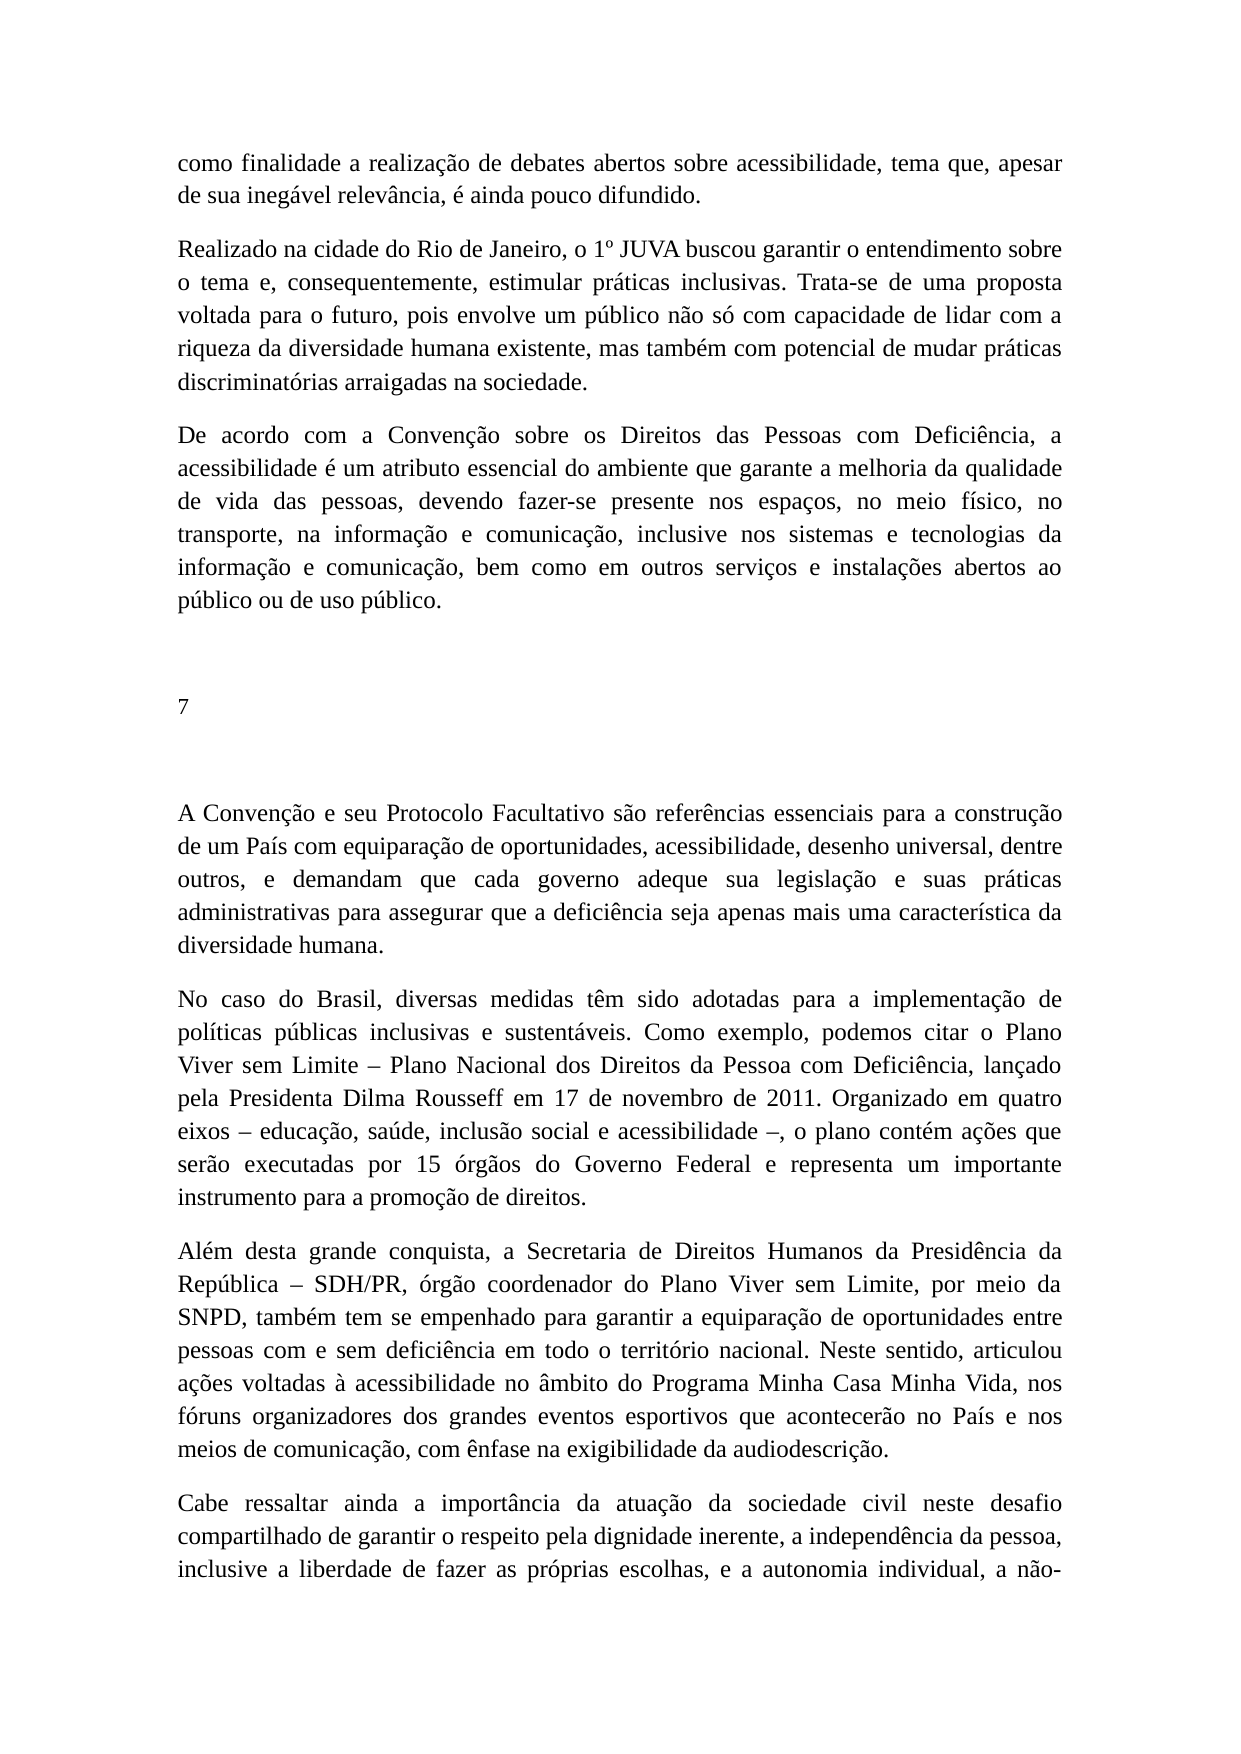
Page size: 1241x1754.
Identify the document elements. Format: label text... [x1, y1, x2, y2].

text Cabe ressaltar ainda a importância da atuação da sociedade civil neste desafio compartilhado de garantir o respeito pela dignidade inerente, a independência da pessoa, inclusive a liberdade de fazer as próprias escolhas, e a autonomia individual, a não- [177, 1488, 1063, 1583]
text Realizado na cidade do Rio de Janeiro, o 1º JUVA buscou garantir o entendimento sobre o tema e, consequentemente, estimular práticas inclusivas. Trata-se de uma proposta voltada para o futuro, pois envolve um público não só com capacidade de lidar com a riqueza da diversidade humana existente, mas também com potencial de mudar práticas discriminatórias arraigadas na sociedade. [177, 234, 1063, 395]
text A Convenção e seu Protocolo Facultativo são referências essenciais para a construção de um País com equiparação de oportunidades, acessibilidade, desenho universal, dentre outros, e demandam que cada governo adeque sua legislação e suas práticas administrativas para assegurar que a deficiência seja apenas mais uma característica da diversidade humana. [177, 798, 1063, 959]
text como finalidade a realização de debates abertos sobre acessibilidade, tema que, apesar de sua inegável relevância, é ainda pouco difundido. [177, 148, 1063, 209]
text No caso do Brasil, diversas medidas têm sido adotadas para a implementação de políticas públicas inclusivas e sustentáveis. Como exemplo, podemos citar o Plano Viver sem Limite – Plano Nacional dos Direitos da Pessoa com Deficiência, lançado pela Presidenta Dilma Rousseff em 17 de novembro de 2011. Organizado em quatro eixos – educação, saúde, inclusão social e acessibilidade –, o plano contém ações que serão executadas por 15 órgãos do Governo Federal e representa um importante instrumento para a promoção de direitos. [177, 984, 1063, 1211]
text 7 [177, 693, 1063, 719]
text De acordo com a Convenção sobre os Direitos das Pessoas com Deficiência, a acessibilidade é um atributo essencial do ambiente que garante a melhoria da qualidade de vida das pessoas, devendo fazer-se presente nos espaços, no meio físico, no transporte, na informação e comunicação, inclusive nos sistemas e tecnologias da informação e comunicação, bem como em outros serviços e instalações abertos ao público ou de uso público. [177, 420, 1063, 614]
text Além desta grande conquista, a Secretaria de Direitos Humanos da Presidência da República – SDH/PR, órgão coordenador do Plano Viver sem Limite, por meio da SNPD, também tem se empenhado para garantir a equiparação de oportunidades entre pessoas com e sem deficiência em todo o território nacional. Neste sentido, articulou ações voltadas à acessibilidade no âmbito do Programa Minha Casa Minha Vida, nos fóruns organizadores dos grandes eventos esportivos que acontecerão no País e nos meios de comunicação, com ênfase na exigibilidade da audiodescrição. [177, 1236, 1063, 1463]
